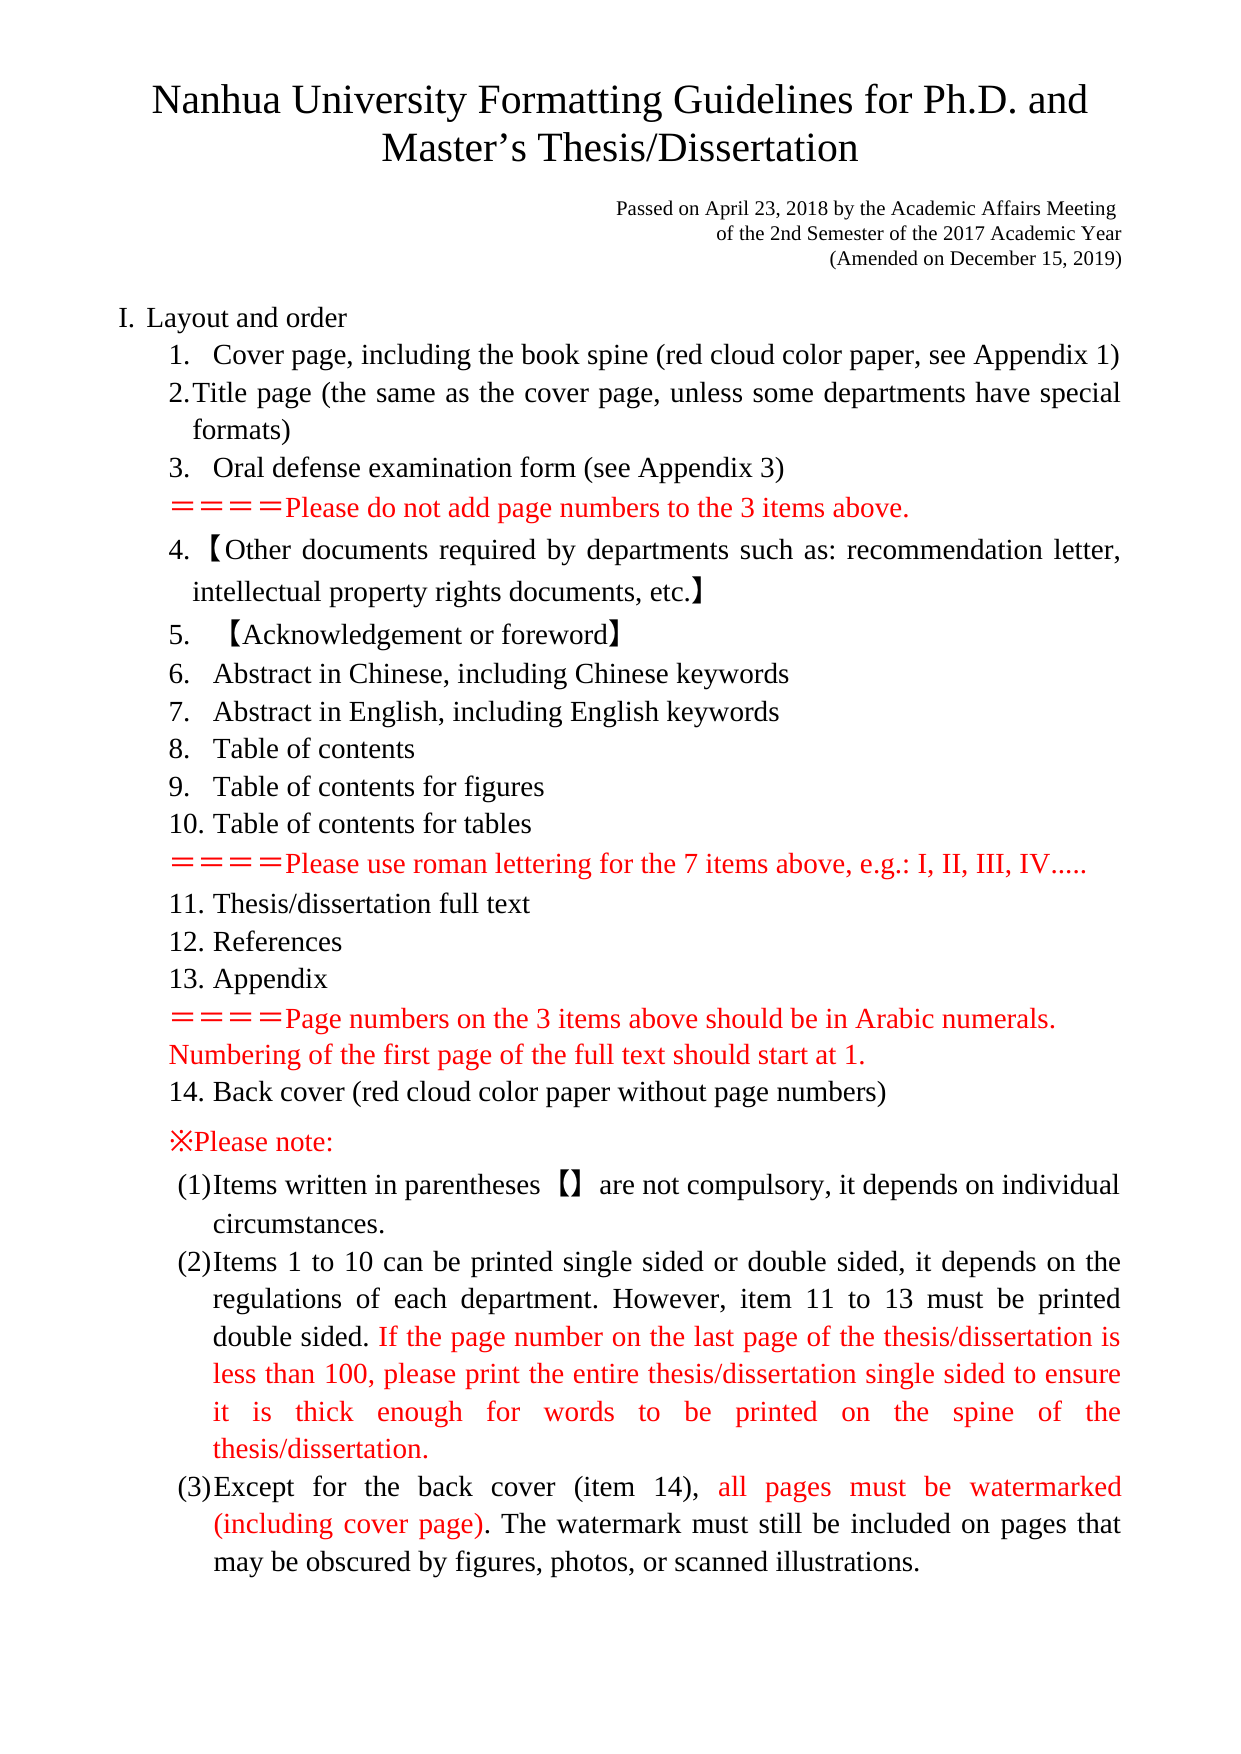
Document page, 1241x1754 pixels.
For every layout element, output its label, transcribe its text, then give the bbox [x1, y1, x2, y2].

text Nanhua University Formatting Guidelines for Ph.D. and Master’s Thesis/Dissertation [118, 75, 1122, 171]
list Items written in parentheses【】are not compulsory, it depends on individual circumstances. [177, 1160, 1122, 1240]
list Title page (the same as the cover page, unless some departments have special formats) [168, 371, 1122, 446]
list Except for the back cover (item 14), all pages must be watermarked (including cover page). The watermark must still be included on pages that may be obscured by figures, photos, or scanned illustrations. [177, 1465, 1122, 1578]
text Passed on April 23, 2018 by the Academic Affairs Meeting [118, 196, 1122, 221]
text ＝＝＝＝Page numbers on the 3 items above should be in Arabic numerals. Numbering of the first page of the full text should start at 1. [168, 995, 1122, 1071]
text ＝＝＝＝Please do not add page numbers to the 3 items above. [168, 483, 1122, 526]
list Abstract in Chinese, including Chinese keywords [168, 652, 1122, 690]
list Thesis/dissertation full text [168, 882, 1122, 920]
list Abstract in English, including English keywords [168, 690, 1122, 727]
list Table of contents for tables [168, 802, 1122, 840]
list Appendix [168, 957, 1122, 995]
list Cover page, including the book spine (red cloud color paper, see Appendix 1) [168, 333, 1122, 371]
text ＝＝＝＝Please use roman lettering for the 7 items above, e.g.: I, II, III, IV..... [168, 840, 1122, 882]
text (Amended on December 15, 2019) [118, 246, 1122, 271]
text of the 2nd Semester of the 2017 Academic Year [118, 221, 1122, 246]
list Table of contents for figures [168, 765, 1122, 802]
list Items 1 to 10 can be printed single sided or double sided, it depends on the regulations of each department. However, item 11 to 13 must be printed double sided. If the page number on the last page of the thesis/dissertation is less than 100, please print the entire thesis/dissertation single sided to ensure it is thick enough for words to be printed on the spine of the thesis/dissertation. [177, 1240, 1122, 1465]
list References [168, 920, 1122, 957]
list Back cover (red cloud color paper without page numbers) [168, 1071, 1122, 1108]
list Oral defense examination form (see Appendix 3) [168, 446, 1122, 483]
list Layout and order [118, 296, 1122, 333]
list 【Other documents required by departments such as: recommendation letter, intellectual property rights documents, etc.】 [168, 526, 1122, 610]
list 【Acknowledgement or foreword】 [168, 610, 1122, 652]
text ※Please note: [118, 1121, 1122, 1160]
list Table of contents [168, 727, 1122, 765]
